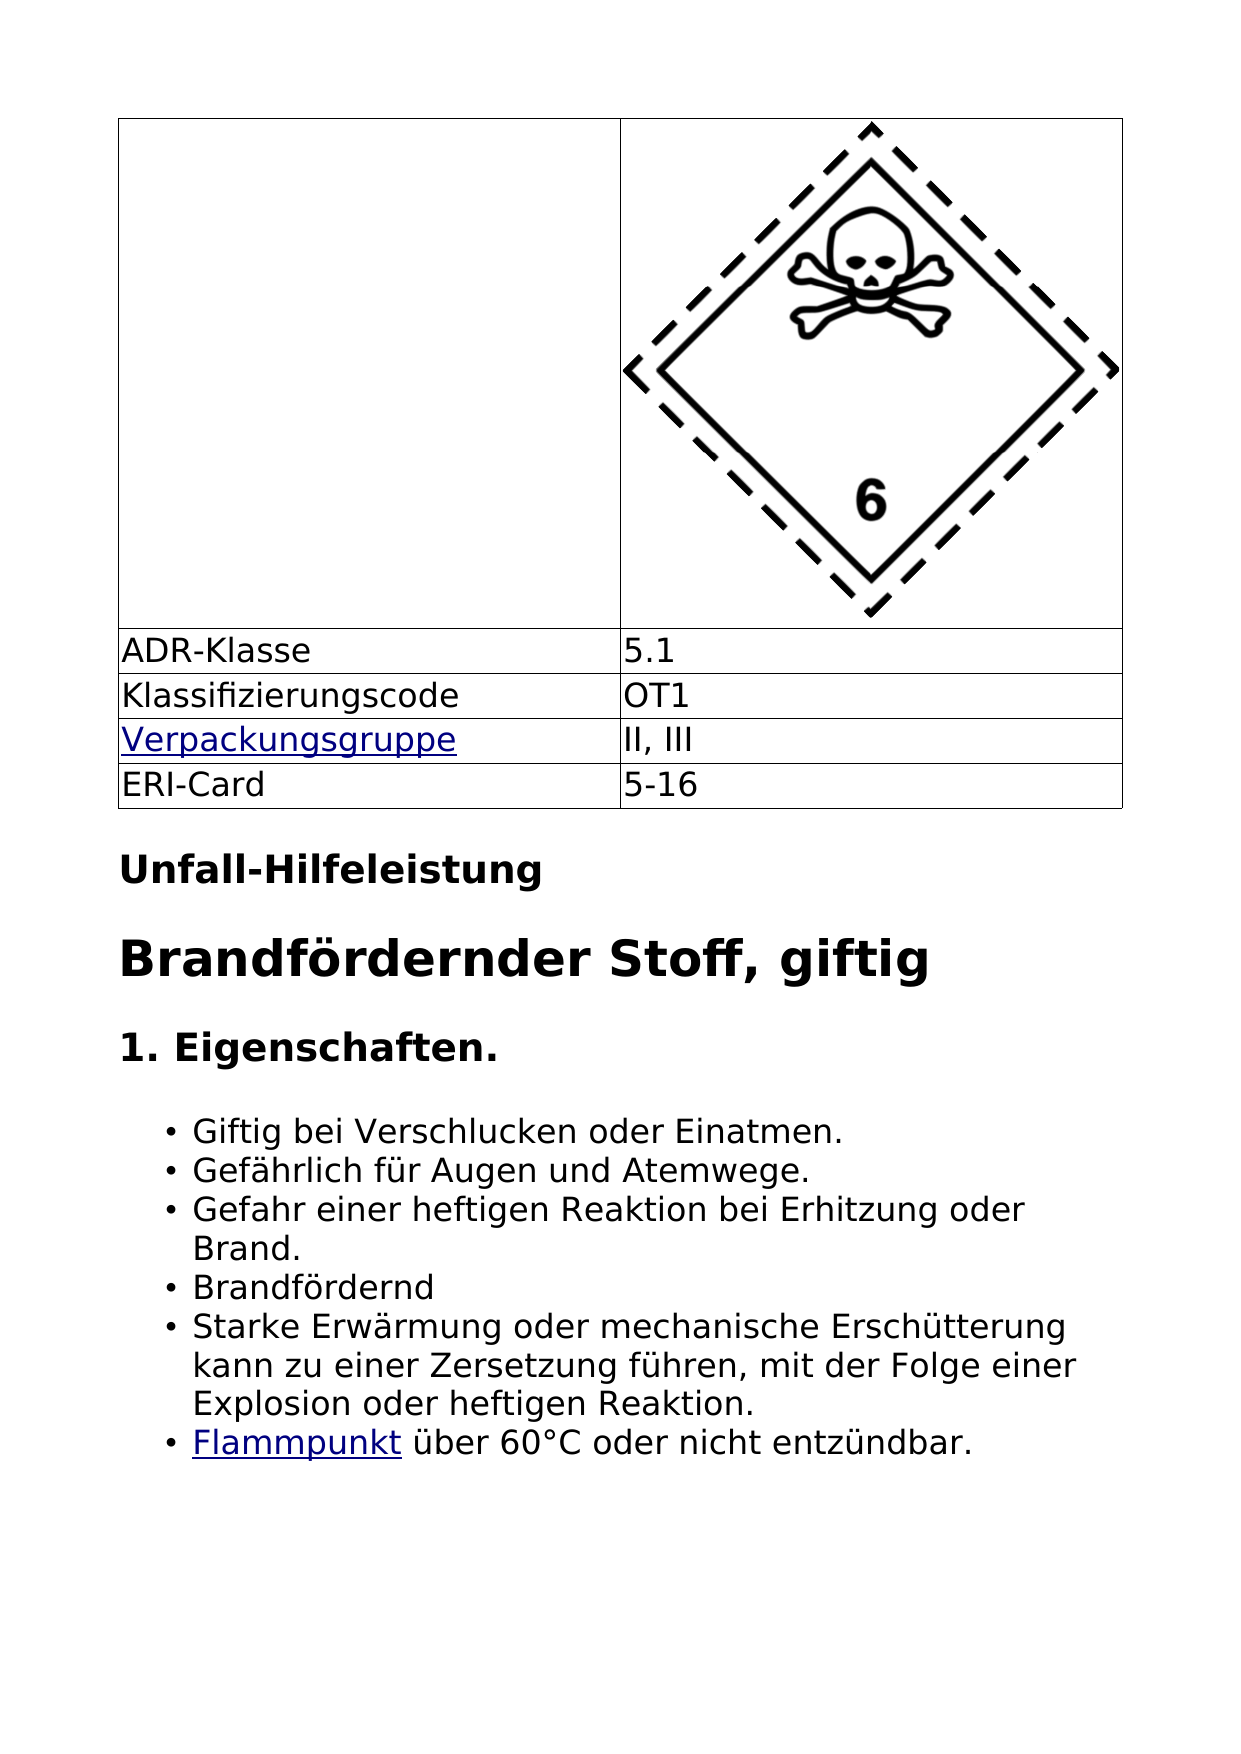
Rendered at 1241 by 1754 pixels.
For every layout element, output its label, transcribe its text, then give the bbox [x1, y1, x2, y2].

list Gefahr einer heftigen Reaktion bei Erhitzung oder Brand. [177, 1191, 1122, 1268]
subtitle Brandfördernder Stoff, giftig [118, 930, 1122, 988]
table_cell 5-16 [621, 764, 1122, 807]
table_cell ERI-Card [119, 764, 620, 807]
list Starke Erwärmung oder mechanische Erschütterung kann zu einer Zersetzung führen, mit der Folge einer Explosion oder heftigen Reaktion. [177, 1307, 1122, 1424]
table_cell [621, 119, 1122, 628]
subtitle 1. Eigenschaften. [118, 1026, 1122, 1071]
table_cell ADR-Klasse [119, 629, 620, 673]
table_cell 5.1 [621, 629, 1122, 673]
subtitle Unfall-Hilfeleistung [118, 847, 1122, 892]
table_cell Verpackungsgruppe [119, 719, 620, 763]
table_cell [119, 119, 620, 628]
list Giftig bei Verschlucken oder Einatmen. [177, 1113, 1122, 1152]
table_cell OT1 [621, 674, 1122, 718]
list Flammpunkt über 60°C oder nicht entzündbar. [177, 1424, 1122, 1463]
list Gefährlich für Augen und Atemwege. [177, 1152, 1122, 1191]
list Brandfördernd [177, 1268, 1122, 1307]
table_cell II, III [621, 719, 1122, 763]
table_cell Klassifizierungscode [119, 674, 620, 718]
picture [622, 121, 1120, 618]
